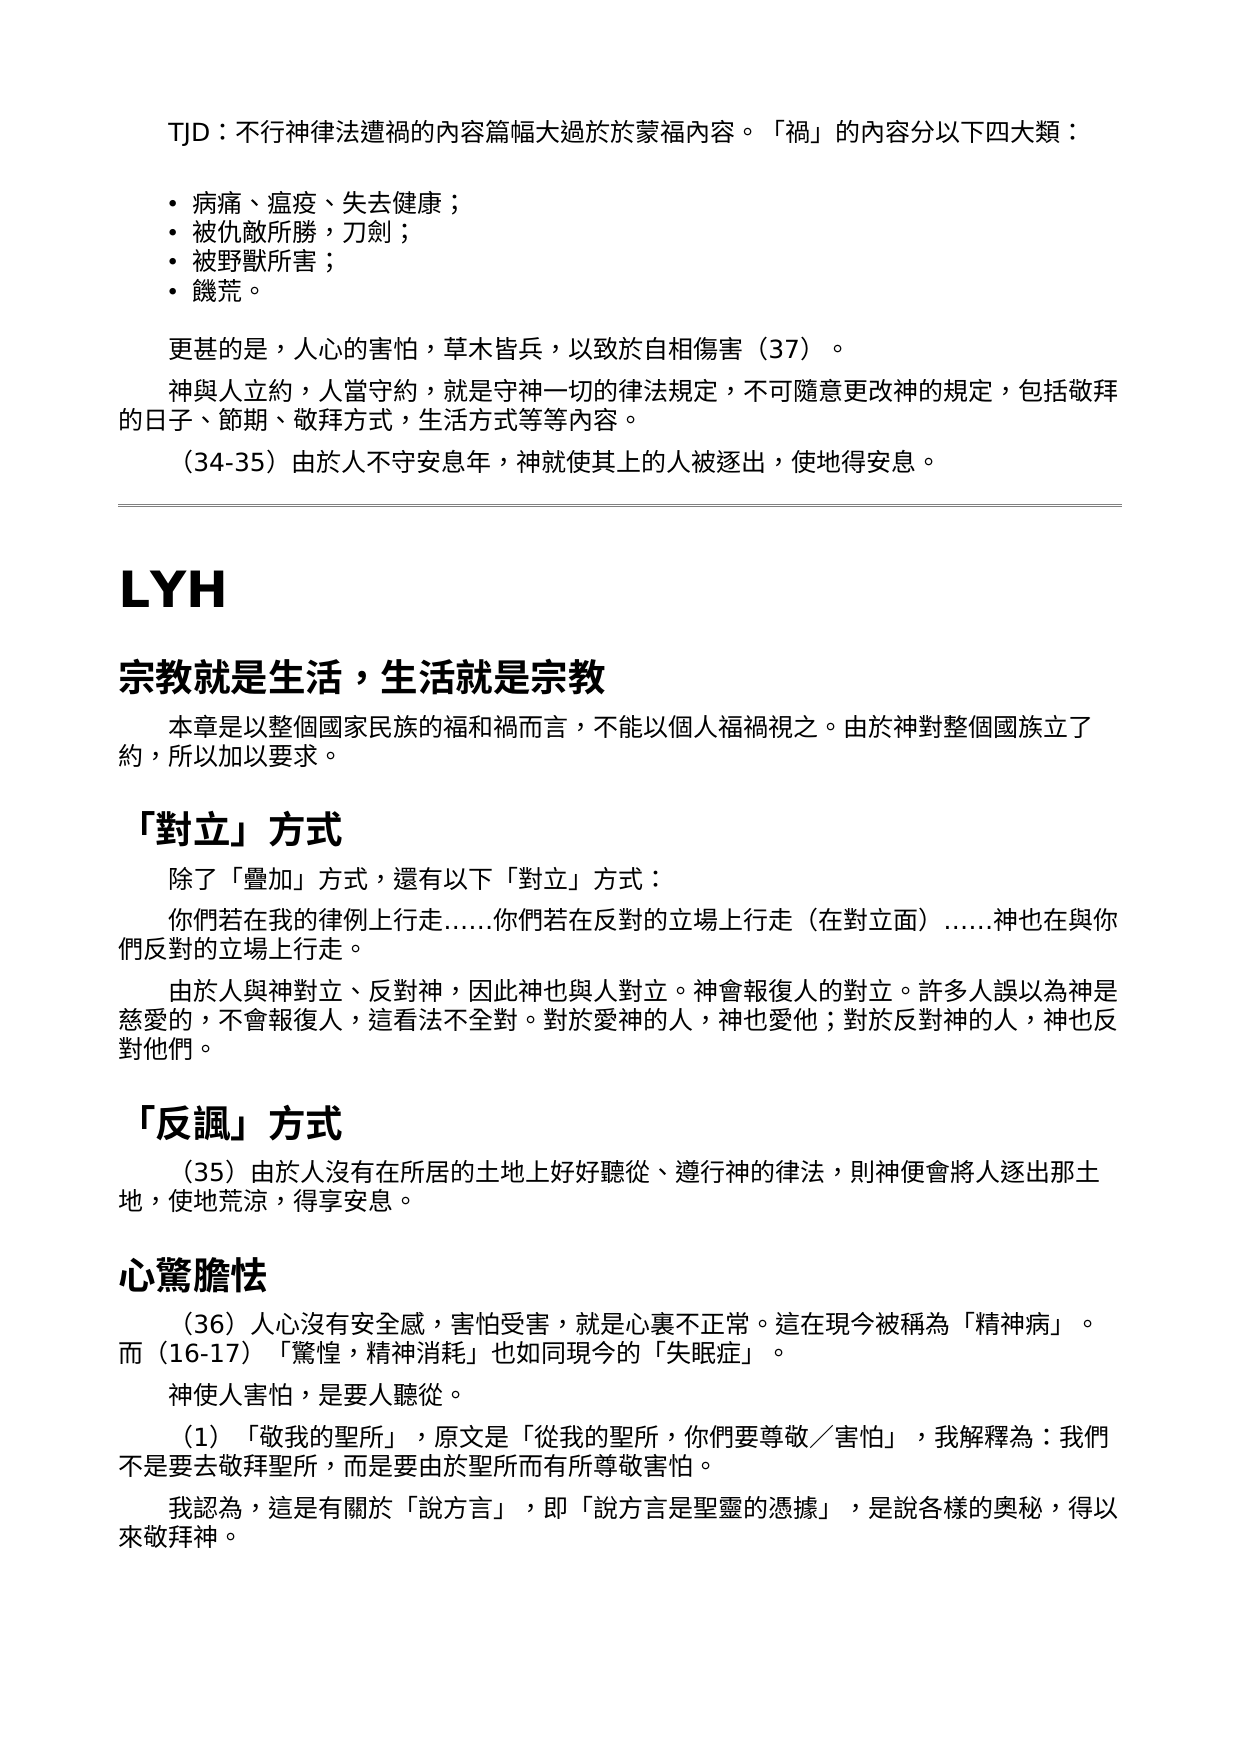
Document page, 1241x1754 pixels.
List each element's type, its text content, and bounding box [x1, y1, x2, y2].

text 神使人害怕，是要人聽從。 [118, 1381, 1122, 1410]
text 更甚的是，人心的害怕，草木皆兵，以致於自相傷害（37）。 [118, 335, 1122, 364]
text 由於人與神對立、反對神，因此神也與人對立。神會報復人的對立。許多人誤以為神是慈愛的，不會報復人，這看法不全對。對於愛神的人，神也愛他；對於反對神的人，神也反對他們。 [118, 977, 1122, 1065]
text 本章是以整個國家民族的福和禍而言，不能以個人福禍視之。由於神對整個國族立了約，所以加以要求。 [118, 713, 1122, 771]
subtitle 「對立」方式 [118, 809, 1122, 852]
text TJD：不行神律法遭禍的內容篇幅大過於於蒙福內容。「禍」的內容分以下四大類： [118, 118, 1122, 147]
list 被仇敵所勝，刀劍； [177, 218, 1122, 248]
text 我認為，這是有關於「說方言」，即「說方言是聖靈的憑據」，是說各樣的奧秘，得以來敬拜神。 [118, 1494, 1122, 1552]
text （1）「敬我的聖所」，原文是「從我的聖所，你們要尊敬／害怕」，我解釋為：我們不是要去敬拜聖所，而是要由於聖所而有所尊敬害怕。 [118, 1423, 1122, 1481]
text 你們若在我的律例上行走……你們若在反對的立場上行走（在對立面）……神也在與你們反對的立場上行走。 [118, 906, 1122, 965]
subtitle LYH [118, 561, 1122, 619]
list 被野獸所害； [177, 248, 1122, 277]
text （35）由於人沒有在所居的土地上好好聽從、遵行神的律法，則神便會將人逐出那土地，使地荒涼，得享安息。 [118, 1158, 1122, 1217]
text 除了「疊加」方式，還有以下「對立」方式： [118, 865, 1122, 894]
text （36）人心沒有安全感，害怕受害，就是心裏不正常。這在現今被稱為「精神病」。而（16-17）「驚惶，精神消耗」也如同現今的「失眠症」。 [118, 1310, 1122, 1369]
subtitle 「反諷」方式 [118, 1102, 1122, 1146]
text 神與人立約，人當守約，就是守神一切的律法規定，不可隨意更改神的規定，包括敬拜的日子、節期、敬拜方式，生活方式等等內容。 [118, 377, 1122, 435]
list 饑荒。 [177, 277, 1122, 306]
subtitle 心驚膽怯 [118, 1254, 1122, 1298]
subtitle 宗教就是生活，生活就是宗教 [118, 657, 1122, 700]
text （34-35）由於人不守安息年，神就使其上的人被逐出，使地得安息。 [118, 448, 1122, 477]
list 病痛、瘟疫、失去健康； [177, 189, 1122, 218]
